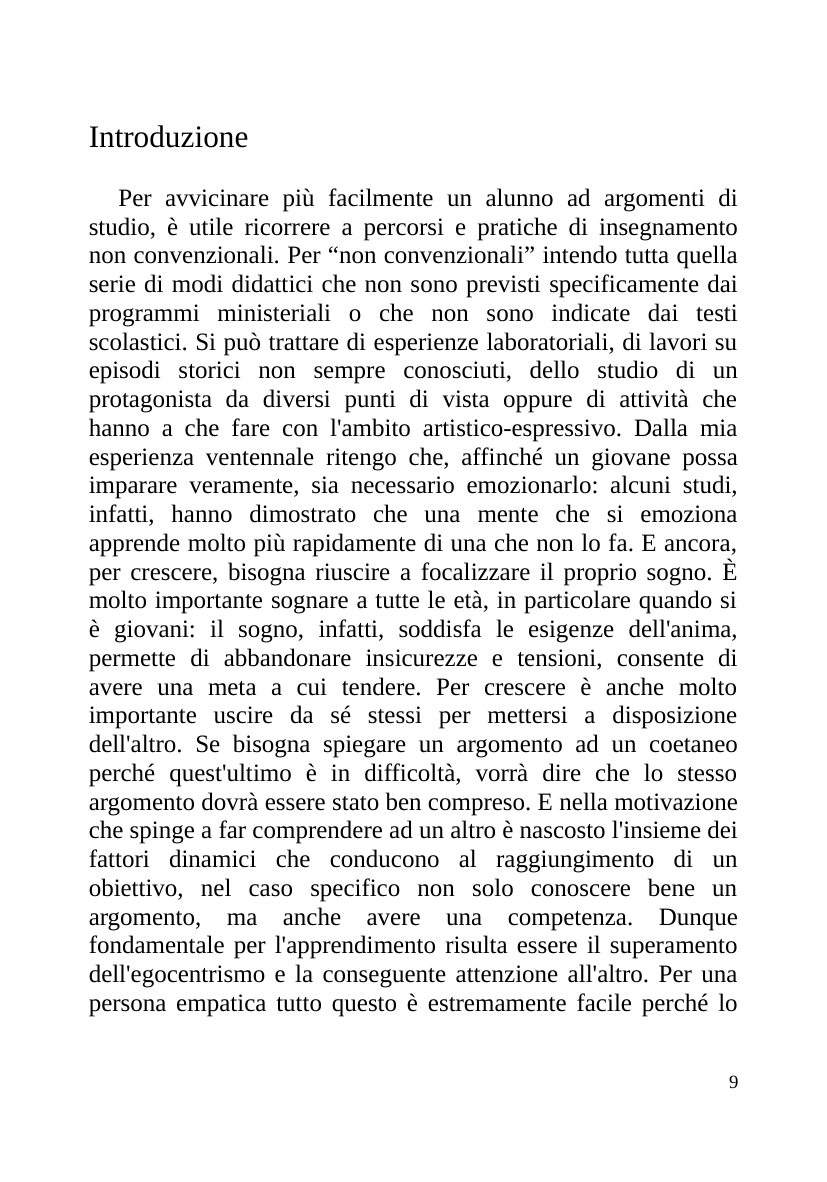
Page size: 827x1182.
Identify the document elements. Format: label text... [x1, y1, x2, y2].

text Per avvicinare più facilmente un alunno ad argomenti di studio, è utile ricorrere a percorsi e pratiche di insegnamento non convenzionali. Per “non convenzionali” intendo tutta quella serie di modi didattici che non sono previsti specificamente dai programmi ministeriali o che non sono indicate dai testi scolastici. Si può trattare di esperienze laboratoriali, di lavori su episodi storici non sempre conosciuti, dello studio di un protagonista da diversi punti di vista oppure di attività che hanno a che fare con l'ambito artistico-espressivo. Dalla mia esperienza ventennale ritengo che, affinché un giovane possa imparare veramente, sia necessario emozionarlo: alcuni studi, infatti, hanno dimostrato che una mente che si emoziona apprende molto più rapidamente di una che non lo fa. E ancora, per crescere, bisogna riuscire a focalizzare il proprio sogno. È molto importante sognare a tutte le età, in particolare quando si è giovani: il sogno, infatti, soddisfa le esigenze dell'anima, permette di abbandonare insicurezze e tensioni, consente di avere una meta a cui tendere. Per crescere è anche molto importante uscire da sé stessi per mettersi a disposizione dell'altro. Se bisogna spiegare un argomento ad un coetaneo perché quest'ultimo è in difficoltà, vorrà dire che lo stesso argomento dovrà essere stato ben compreso. E nella motivazione che spinge a far comprendere ad un altro è nascosto l'insieme dei fattori dinamici che conducono al raggiungimento di un obiettivo, nel caso specifico non solo conoscere bene un argomento, ma anche avere una competenza. Dunque fondamentale per l'apprendimento risulta essere il superamento dell'egocentrismo e la conseguente attenzione all'altro. Per una persona empatica tutto questo è estremamente facile perché lo [88, 183, 738, 1017]
subtitle Introduzione [88, 118, 738, 154]
